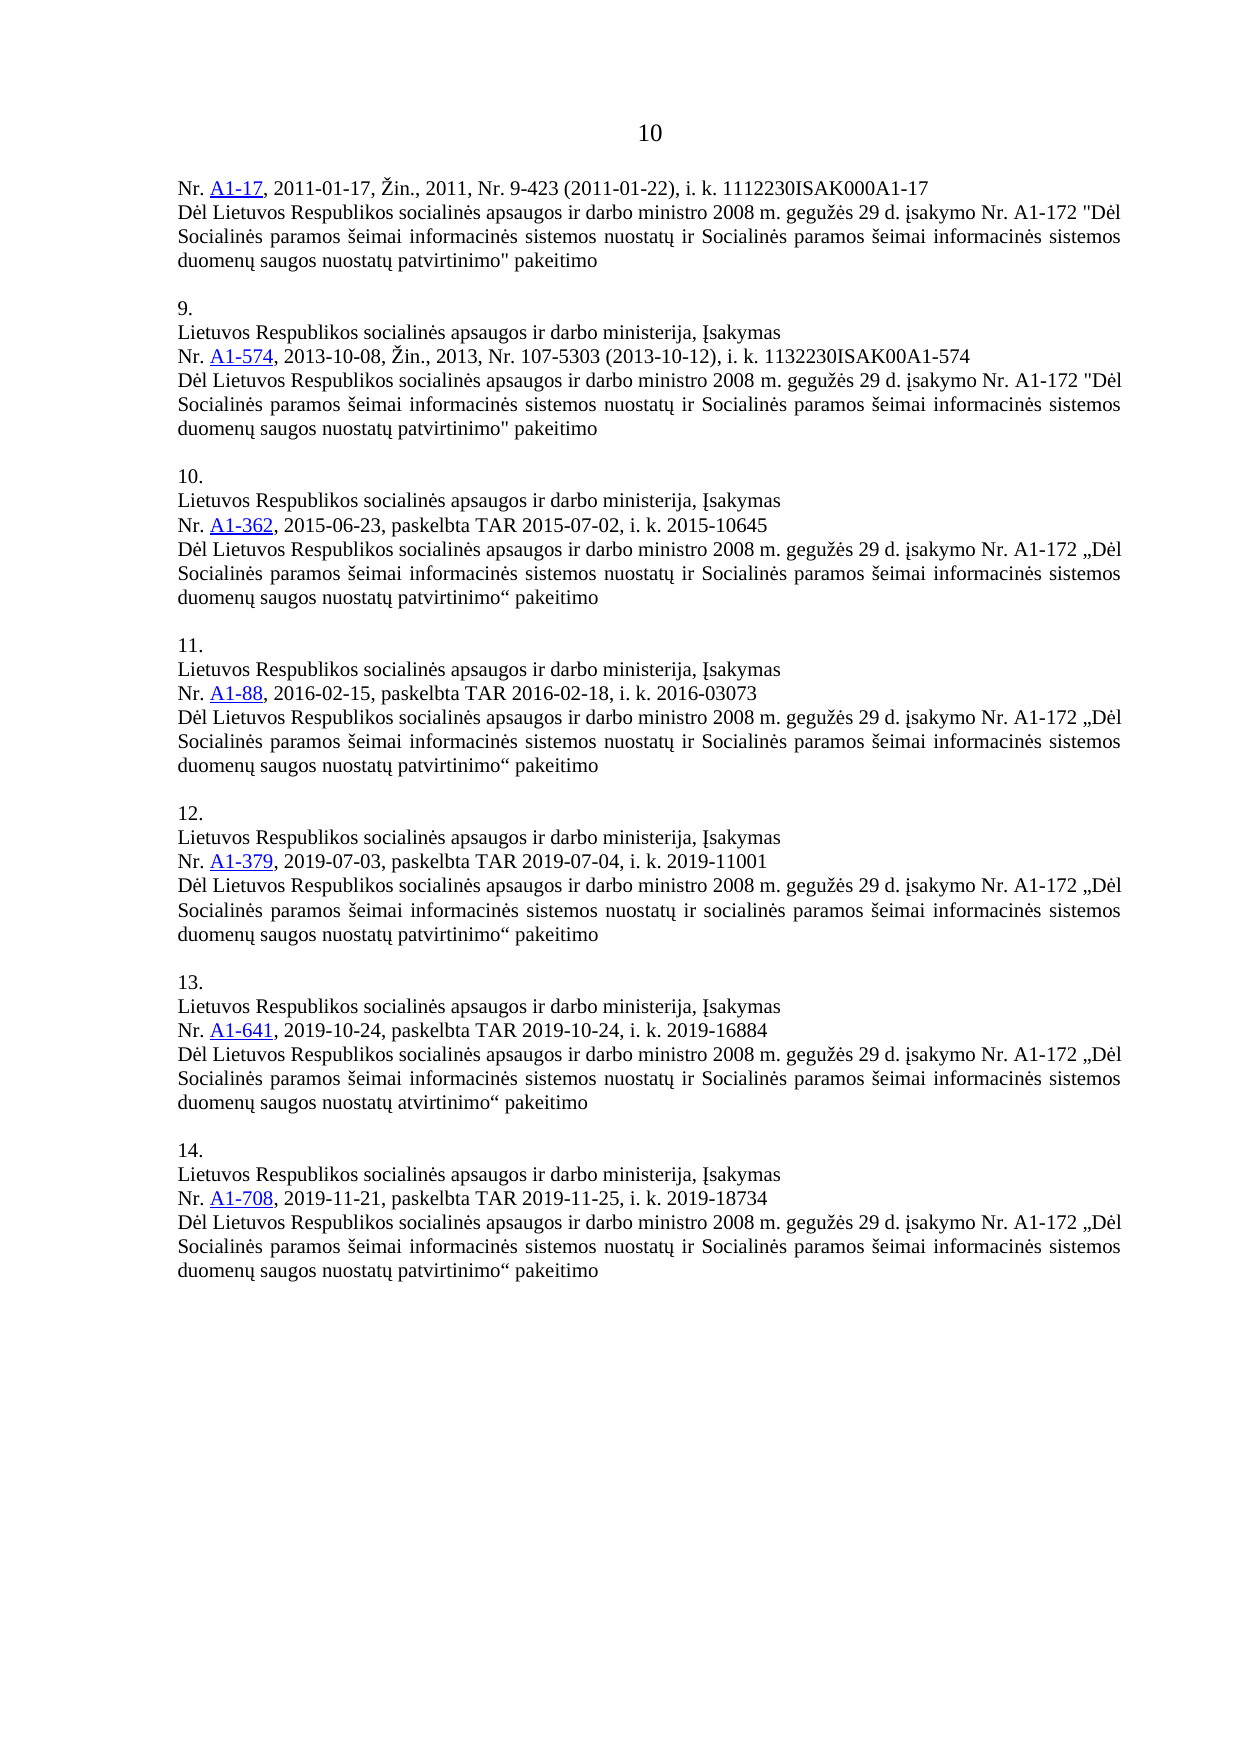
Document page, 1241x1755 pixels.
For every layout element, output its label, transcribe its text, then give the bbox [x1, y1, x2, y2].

text Nr. A1-362, 2015-06-23, paskelbta TAR 2015-07-02, i. k. 2015-10645 [177, 512, 1122, 537]
text Lietuvos Respublikos socialinės apsaugos ir darbo ministerija, Įsakymas [177, 1162, 1122, 1186]
text 14. [177, 1138, 1122, 1162]
text Dėl Lietuvos Respublikos socialinės apsaugos ir darbo ministro 2008 m. gegužės 29 d. įsakymo Nr. A1-172 „Dėl Socialinės paramos šeimai informacinės sistemos nuostatų ir Socialinės paramos šeimai informacinės sistemos duomenų saugos nuostatų patvirtinimo“ pakeitimo [177, 705, 1122, 777]
text Nr. A1-574, 2013-10-08, Žin., 2013, Nr. 107-5303 (2013-10-12), i. k. 1132230ISAK00A1-574 [177, 344, 1122, 368]
text 10. [177, 464, 1122, 488]
text 11. [177, 633, 1122, 657]
text Lietuvos Respublikos socialinės apsaugos ir darbo ministerija, Įsakymas [177, 657, 1122, 681]
text Nr. A1-88, 2016-02-15, paskelbta TAR 2016-02-18, i. k. 2016-03073 [177, 681, 1122, 705]
text Dėl Lietuvos Respublikos socialinės apsaugos ir darbo ministro 2008 m. gegužės 29 d. įsakymo Nr. A1-172 "Dėl Socialinės paramos šeimai informacinės sistemos nuostatų ir Socialinės paramos šeimai informacinės sistemos duomenų saugos nuostatų patvirtinimo" pakeitimo [177, 200, 1122, 272]
text 13. [177, 970, 1122, 994]
text Lietuvos Respublikos socialinės apsaugos ir darbo ministerija, Įsakymas [177, 488, 1122, 512]
text Dėl Lietuvos Respublikos socialinės apsaugos ir darbo ministro 2008 m. gegužės 29 d. įsakymo Nr. A1-172 „Dėl Socialinės paramos šeimai informacinės sistemos nuostatų ir Socialinės paramos šeimai informacinės sistemos duomenų saugos nuostatų patvirtinimo“ pakeitimo [177, 537, 1122, 609]
text Dėl Lietuvos Respublikos socialinės apsaugos ir darbo ministro 2008 m. gegužės 29 d. įsakymo Nr. A1-172 „Dėl Socialinės paramos šeimai informacinės sistemos nuostatų ir Socialinės paramos šeimai informacinės sistemos duomenų saugos nuostatų patvirtinimo“ pakeitimo [177, 1210, 1122, 1282]
text Dėl Lietuvos Respublikos socialinės apsaugos ir darbo ministro 2008 m. gegužės 29 d. įsakymo Nr. A1-172 "Dėl Socialinės paramos šeimai informacinės sistemos nuostatų ir Socialinės paramos šeimai informacinės sistemos duomenų saugos nuostatų patvirtinimo" pakeitimo [177, 368, 1122, 440]
text 9. [177, 296, 1122, 320]
text Lietuvos Respublikos socialinės apsaugos ir darbo ministerija, Įsakymas [177, 320, 1122, 344]
text 12. [177, 801, 1122, 825]
text Nr. A1-641, 2019-10-24, paskelbta TAR 2019-10-24, i. k. 2019-16884 [177, 1018, 1122, 1042]
text Dėl Lietuvos Respublikos socialinės apsaugos ir darbo ministro 2008 m. gegužės 29 d. įsakymo Nr. A1-172 „Dėl Socialinės paramos šeimai informacinės sistemos nuostatų ir socialinės paramos šeimai informacinės sistemos duomenų saugos nuostatų patvirtinimo“ pakeitimo [177, 873, 1122, 946]
text Lietuvos Respublikos socialinės apsaugos ir darbo ministerija, Įsakymas [177, 994, 1122, 1018]
text Nr. A1-17, 2011-01-17, Žin., 2011, Nr. 9-423 (2011-01-22), i. k. 1112230ISAK000A1-17 [177, 176, 1122, 200]
text Lietuvos Respublikos socialinės apsaugos ir darbo ministerija, Įsakymas [177, 825, 1122, 849]
text Nr. A1-379, 2019-07-03, paskelbta TAR 2019-07-04, i. k. 2019-11001 [177, 849, 1122, 873]
text Dėl Lietuvos Respublikos socialinės apsaugos ir darbo ministro 2008 m. gegužės 29 d. įsakymo Nr. A1-172 „Dėl Socialinės paramos šeimai informacinės sistemos nuostatų ir Socialinės paramos šeimai informacinės sistemos duomenų saugos nuostatų atvirtinimo“ pakeitimo [177, 1042, 1122, 1114]
text Nr. A1-708, 2019-11-21, paskelbta TAR 2019-11-25, i. k. 2019-18734 [177, 1186, 1122, 1210]
